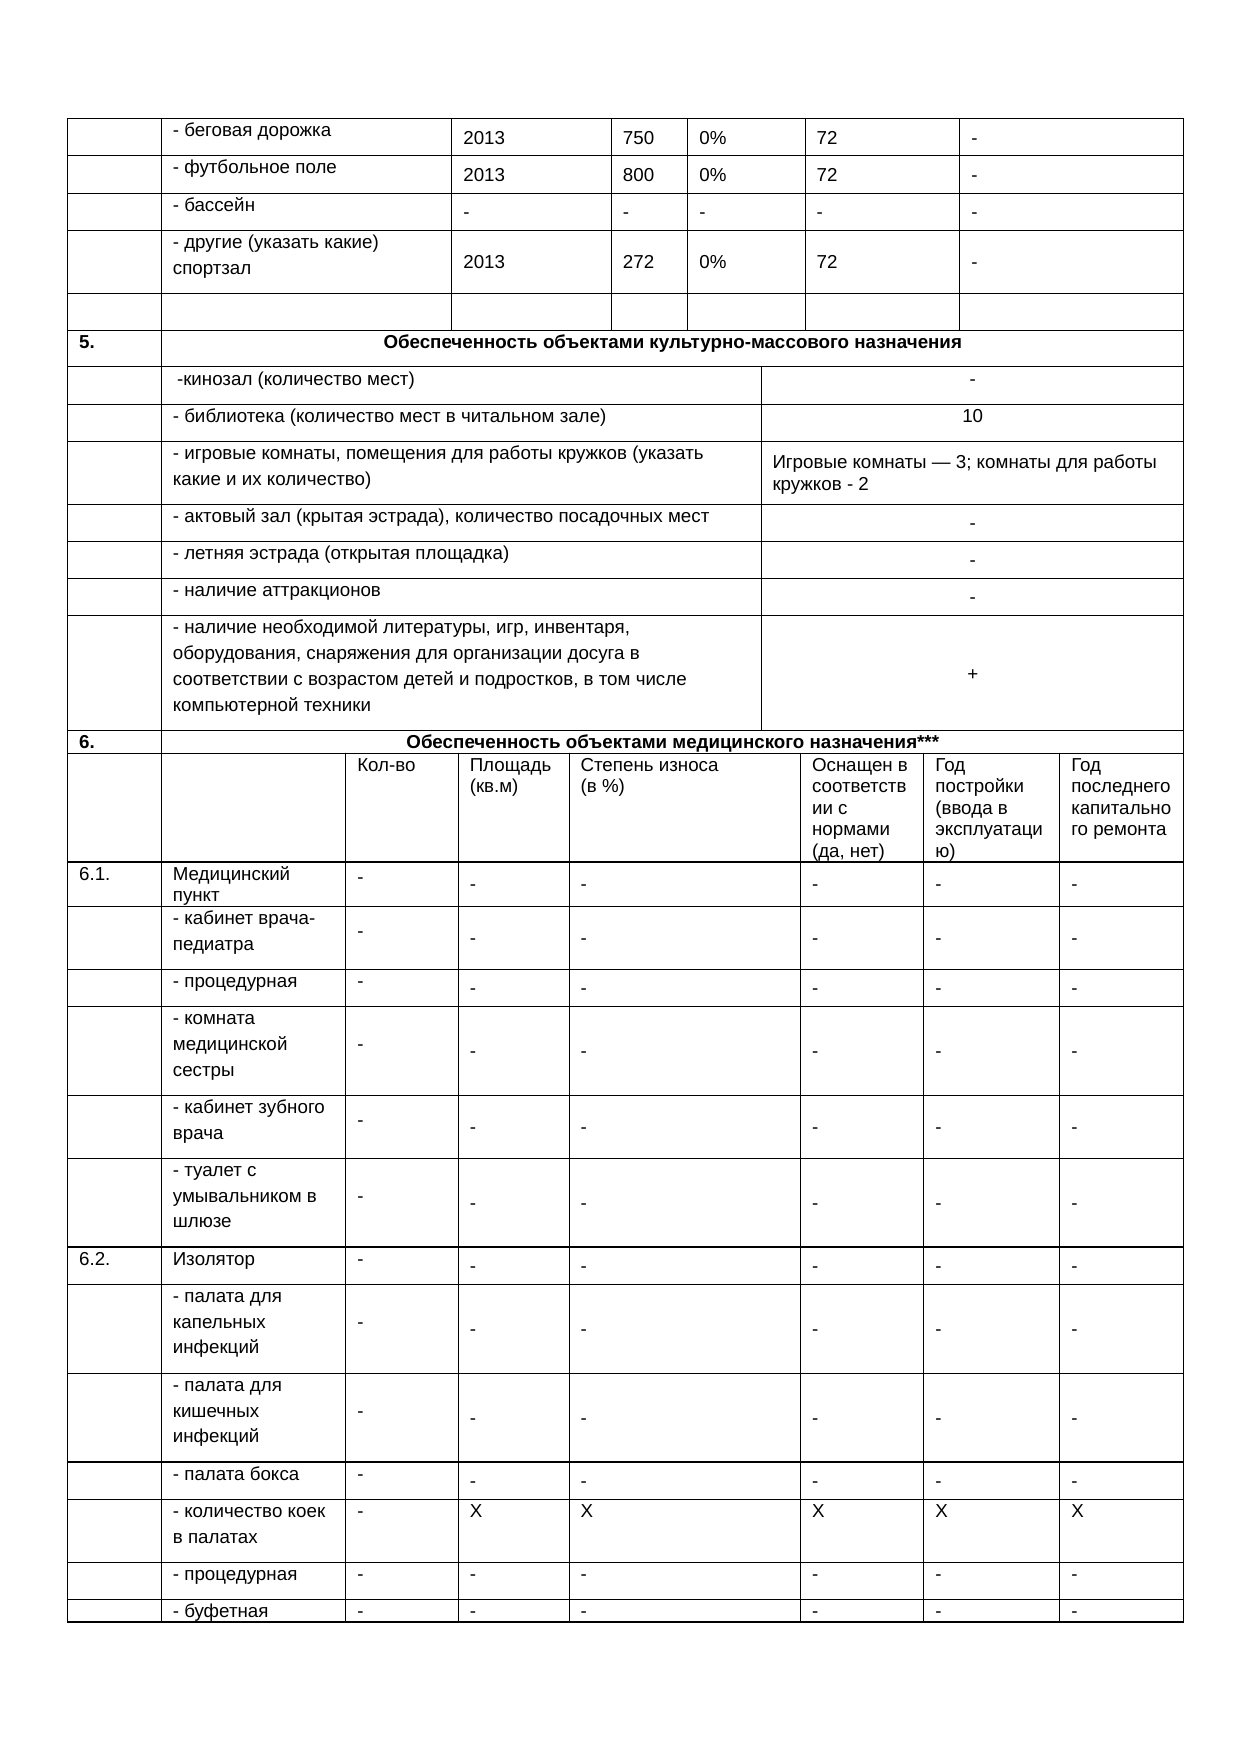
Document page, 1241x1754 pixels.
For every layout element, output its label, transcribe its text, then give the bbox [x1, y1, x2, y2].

table_cell - [801, 1463, 923, 1498]
table_cell - [924, 1096, 1059, 1158]
table_cell Медицинский пункт [162, 863, 345, 906]
table_cell - [570, 907, 800, 968]
table_cell 6. [68, 731, 161, 752]
table_cell - другие (указать какие) спортзал [162, 231, 451, 293]
table_cell - актовый зал (крытая эстрада), количество посадочных мест [162, 505, 761, 541]
table_cell [68, 754, 161, 861]
table_cell [1184, 541, 1190, 578]
table_cell [68, 1563, 161, 1599]
table_cell Обеспеченность объектами культурно-массового назначения [162, 331, 1183, 366]
table_cell [68, 156, 161, 192]
table_cell - [924, 1463, 1059, 1498]
table_cell [68, 1500, 161, 1562]
table_cell [1184, 906, 1190, 968]
table_cell [68, 294, 161, 330]
table_cell - [459, 1007, 569, 1094]
table_cell [1184, 1499, 1190, 1562]
table_cell - наличие аттракционов [162, 579, 761, 615]
table_cell 800 [612, 156, 687, 192]
table_cell - кабинет зубного врача [162, 1096, 345, 1158]
table_cell Изолятор [162, 1248, 345, 1284]
table_cell - [924, 1374, 1059, 1461]
table_cell [1184, 1562, 1190, 1599]
table_cell - [762, 505, 1183, 541]
table_cell - [1060, 1563, 1183, 1599]
table_cell [1184, 1158, 1190, 1246]
table_cell - [346, 1600, 458, 1621]
table_cell [68, 1159, 161, 1246]
table_cell - комната медицинской сестры [162, 1007, 345, 1094]
table_cell - [570, 1463, 800, 1498]
table_cell [68, 231, 161, 293]
table_cell - [1060, 1600, 1183, 1621]
table_cell [612, 294, 687, 330]
table_cell 5. [68, 331, 161, 366]
table_cell 0% [688, 119, 805, 155]
table_cell - [1060, 1374, 1183, 1461]
table_cell - [1060, 1096, 1183, 1158]
table_cell - [924, 907, 1059, 968]
table_cell [1184, 155, 1190, 192]
table_cell - [1060, 970, 1183, 1006]
table_cell [68, 1285, 161, 1372]
table_cell - [688, 194, 805, 230]
table_cell - [801, 1374, 923, 1461]
table_cell [1184, 330, 1190, 366]
table_cell - [570, 1096, 800, 1158]
table_cell - [1060, 907, 1183, 968]
table_cell - [346, 1096, 458, 1158]
table_cell - [762, 542, 1183, 578]
table_cell [68, 1463, 161, 1498]
table_cell - [570, 863, 800, 906]
table_cell - [459, 1159, 569, 1246]
table_cell - [570, 970, 800, 1006]
table_cell + [762, 616, 1183, 730]
table_cell [1184, 1461, 1190, 1498]
table_cell - [801, 1563, 923, 1599]
table_cell - [806, 194, 959, 230]
table_cell - [459, 863, 569, 906]
table_cell - [459, 1563, 569, 1599]
table_cell [1184, 578, 1190, 615]
table_cell - [346, 863, 458, 906]
table_cell - [960, 194, 1183, 230]
table_cell [1184, 404, 1190, 441]
table_cell - палата бокса [162, 1463, 345, 1498]
table_cell - [612, 194, 687, 230]
table_cell - процедурная [162, 1563, 345, 1599]
table_cell - беговая дорожка [162, 119, 451, 155]
table_cell Кол-во [346, 754, 458, 861]
table_cell 2013 [452, 156, 611, 192]
table_cell - [570, 1600, 800, 1621]
table_cell [68, 119, 161, 155]
table_cell - летняя эстрада (открытая площадка) [162, 542, 761, 578]
table_cell - [762, 579, 1183, 615]
table_cell [1184, 730, 1190, 752]
table_cell - [570, 1374, 800, 1461]
table_cell [1184, 615, 1190, 730]
table_cell - [924, 1159, 1059, 1246]
table_cell - бассейн [162, 194, 451, 230]
table_cell [1184, 118, 1190, 155]
table_cell [960, 294, 1183, 330]
table_cell [1184, 1284, 1190, 1372]
table_cell [1184, 753, 1190, 861]
table_cell - [801, 1248, 923, 1284]
table_cell - буфетная [162, 1600, 345, 1621]
table_cell [68, 579, 161, 615]
table_cell - [346, 1285, 458, 1372]
table_cell [1184, 969, 1190, 1006]
table_cell - [346, 970, 458, 1006]
table_cell - [346, 1563, 458, 1599]
table_cell [1184, 293, 1190, 330]
table_cell [68, 907, 161, 968]
table_cell - [1060, 1007, 1183, 1094]
table_cell [68, 542, 161, 578]
table_cell - [570, 1159, 800, 1246]
table_cell - [1060, 1248, 1183, 1284]
table_cell [1184, 193, 1190, 230]
table_cell Х [801, 1500, 923, 1562]
table_cell [1184, 1006, 1190, 1094]
table_cell - [801, 1096, 923, 1158]
table_cell - [459, 970, 569, 1006]
table_cell - [960, 231, 1183, 293]
table_cell [68, 405, 161, 441]
table_cell [68, 505, 161, 541]
table_cell Игровые комнаты — 3; комнаты для работы кружков - 2 [762, 442, 1183, 504]
table_cell [1184, 1599, 1190, 1621]
table_cell - [459, 1248, 569, 1284]
table_cell - [452, 194, 611, 230]
table_cell - [459, 1463, 569, 1498]
table_cell 72 [806, 231, 959, 293]
table_cell - количество коек в палатах [162, 1500, 345, 1562]
table_cell - [1060, 1285, 1183, 1372]
table_cell [68, 1096, 161, 1158]
table_cell - [801, 1285, 923, 1372]
table_cell - кабинет врача-педиатра [162, 907, 345, 968]
table_cell Х [570, 1500, 800, 1562]
table_cell [68, 194, 161, 230]
table_cell [68, 442, 161, 504]
table_cell - [924, 1285, 1059, 1372]
table_cell Год постройки (ввода в эксплуатацию) [924, 754, 1059, 861]
table_cell - [924, 1007, 1059, 1094]
table_cell 2013 [452, 119, 611, 155]
table_cell 272 [612, 231, 687, 293]
table_cell - [960, 119, 1183, 155]
table_cell - футбольное поле [162, 156, 451, 192]
table_cell Х [1060, 1500, 1183, 1562]
table_cell [1184, 441, 1190, 504]
table_cell - [570, 1563, 800, 1599]
table_cell 10 [762, 405, 1183, 441]
table_cell - [924, 863, 1059, 906]
table_cell - наличие необходимой литературы, игр, инвентаря, оборудования, снаряжения для организации досуга в соответствии с возрастом детей и подростков, в том числе компьютерной техники [162, 616, 761, 730]
table_cell [162, 294, 451, 330]
table_cell - игровые комнаты, помещения для работы кружков (указать какие и их количество) [162, 442, 761, 504]
table_cell - [570, 1007, 800, 1094]
table_cell - [924, 1600, 1059, 1621]
table_cell [68, 616, 161, 730]
table_cell - туалет с умывальником в шлюзе [162, 1159, 345, 1246]
table_cell - [459, 907, 569, 968]
table_cell - [459, 1096, 569, 1158]
table_cell 2013 [452, 231, 611, 293]
table_cell - [762, 367, 1183, 403]
table_cell - [960, 156, 1183, 192]
table_cell - [346, 1500, 458, 1562]
table_cell 72 [806, 156, 959, 192]
table_cell - [801, 1600, 923, 1621]
table_cell [688, 294, 805, 330]
table_cell Х [459, 1500, 569, 1562]
table_cell [452, 294, 611, 330]
table_cell - [346, 1463, 458, 1498]
table_cell - библиотека (количество мест в читальном зале) [162, 405, 761, 441]
table_cell - [346, 1248, 458, 1284]
table_cell - [570, 1285, 800, 1372]
table_cell - [459, 1374, 569, 1461]
table_cell [68, 1600, 161, 1621]
table_cell - [346, 1159, 458, 1246]
table_cell - [801, 863, 923, 906]
table_cell [68, 1374, 161, 1461]
table_cell - [801, 970, 923, 1006]
table_cell [1184, 1373, 1190, 1461]
table_cell - [1060, 1159, 1183, 1246]
table_cell - [346, 907, 458, 968]
table_cell [68, 970, 161, 1006]
table_cell - [1060, 863, 1183, 906]
table_cell - [570, 1248, 800, 1284]
table_cell Степень износа (в %) [570, 754, 800, 861]
table_cell Год последнего капитального ремонта [1060, 754, 1183, 861]
table_cell 0% [688, 156, 805, 192]
table_cell [806, 294, 959, 330]
table_cell [68, 367, 161, 403]
table_cell 750 [612, 119, 687, 155]
table_cell [1184, 230, 1190, 293]
table_cell -кинозал (количество мест) [162, 367, 761, 403]
table_cell - [801, 907, 923, 968]
table_cell 6.2. [68, 1248, 161, 1284]
table_cell - [459, 1285, 569, 1372]
table_cell Площадь (кв.м) [459, 754, 569, 861]
table_cell [1184, 1095, 1190, 1158]
table_cell - [924, 1248, 1059, 1284]
table_cell - [924, 1563, 1059, 1599]
table_cell [162, 754, 345, 861]
table_cell - [801, 1159, 923, 1246]
table_cell Обеспеченность объектами медицинского назначения*** [162, 731, 1183, 752]
table_cell - [801, 1007, 923, 1094]
table_cell [1184, 504, 1190, 541]
table_cell 72 [806, 119, 959, 155]
table_cell Х [924, 1500, 1059, 1562]
table_cell - [459, 1600, 569, 1621]
table_cell Оснащен в соответствии с нормами (да, нет) [801, 754, 923, 861]
table_cell - [346, 1007, 458, 1094]
table_cell [1184, 1246, 1190, 1284]
table_cell - палата для капельных инфекций [162, 1285, 345, 1372]
table_cell [1184, 366, 1190, 403]
table_cell - [924, 970, 1059, 1006]
table_cell - процедурная [162, 970, 345, 1006]
table_cell - [1060, 1463, 1183, 1498]
table_cell 0% [688, 231, 805, 293]
table_cell - палата для кишечных инфекций [162, 1374, 345, 1461]
table_cell [1184, 861, 1190, 906]
table_cell 6.1. [68, 863, 161, 906]
table_cell [68, 1007, 161, 1094]
table_cell - [346, 1374, 458, 1461]
